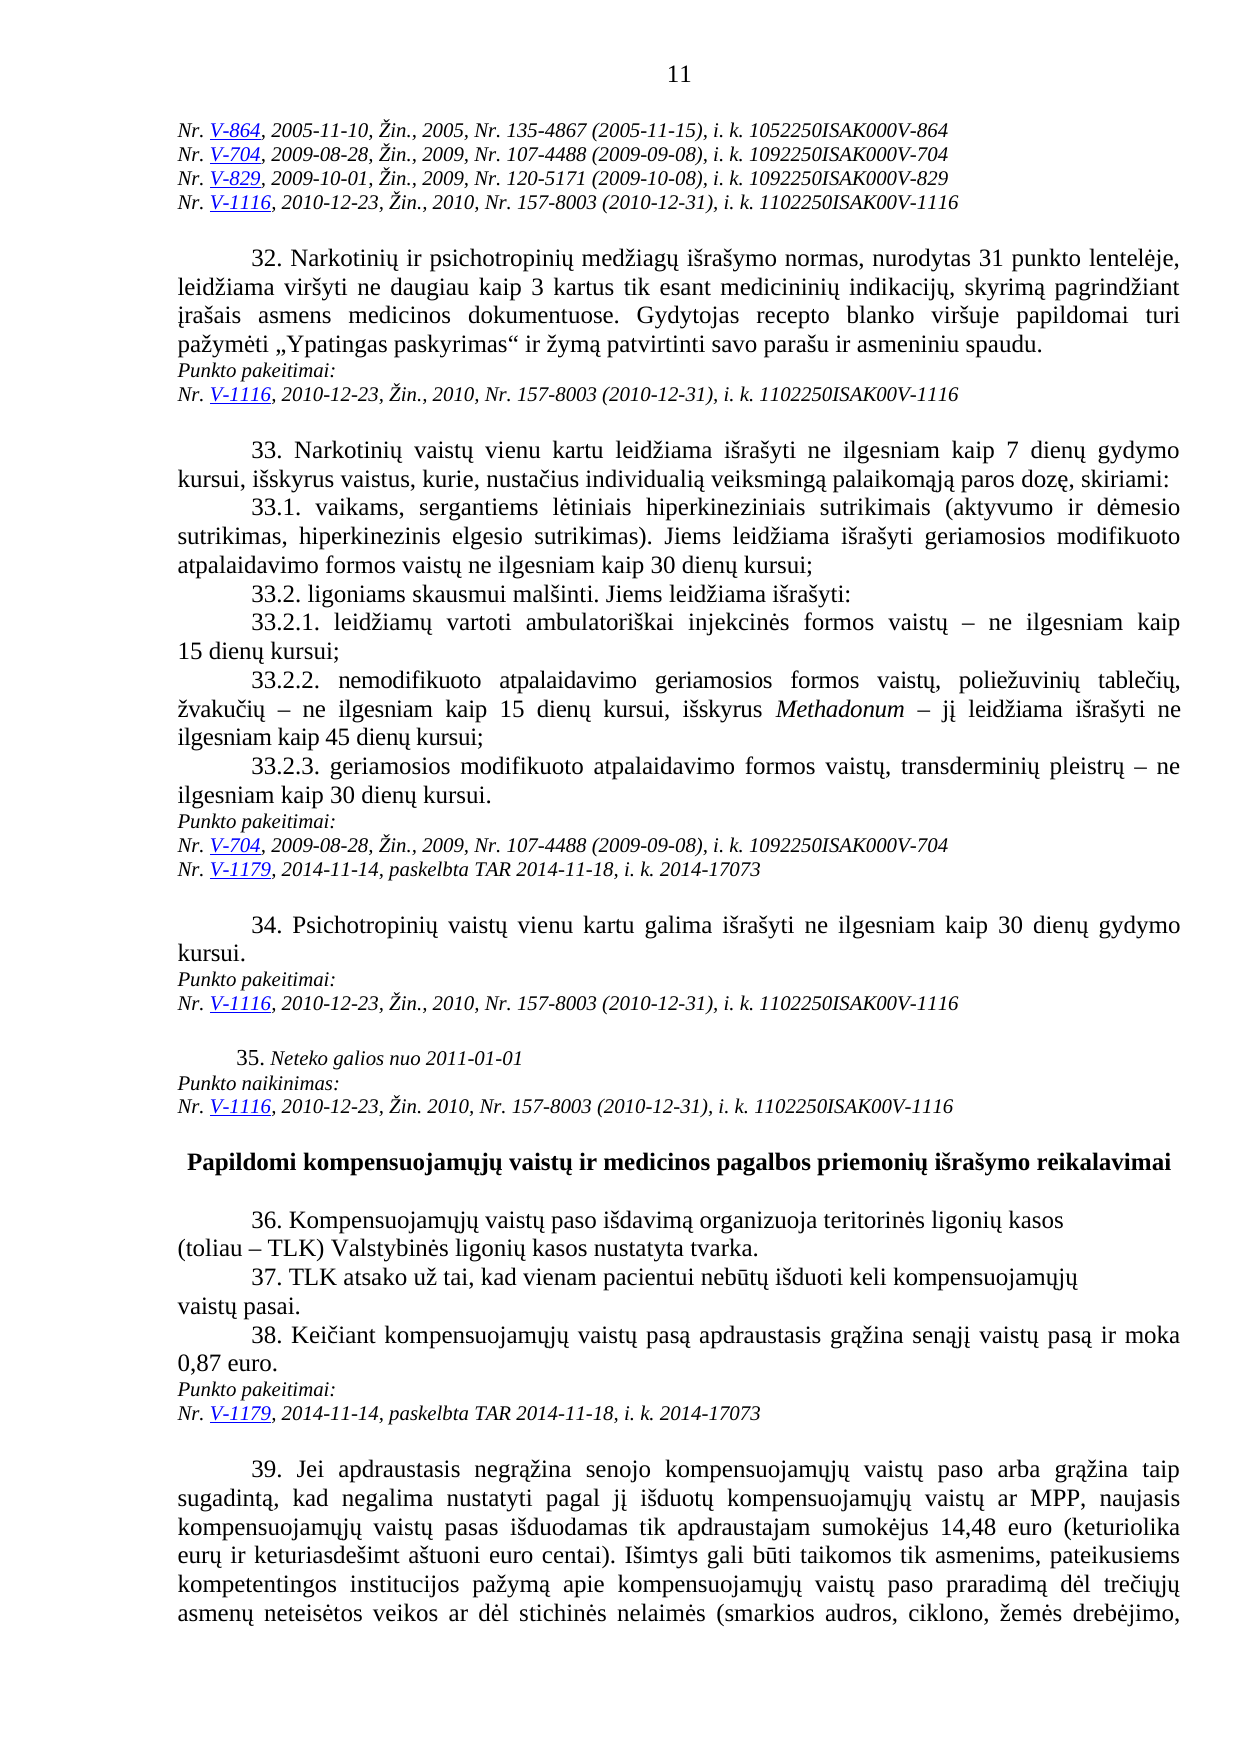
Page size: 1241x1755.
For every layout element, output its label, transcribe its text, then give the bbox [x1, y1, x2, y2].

text Nr. V-1116, 2010-12-23, Žin., 2010, Nr. 157-8003 (2010-12-31), i. k. 1102250ISAK00V-1116 [177, 991, 1181, 1015]
text 35. Neteko galios nuo 2011-01-01 [177, 1044, 1181, 1070]
text 33. Narkotinių vaistų vienu kartu leidžiama išrašyti ne ilgesniam kaip 7 dienų gydymo kursui, išskyrus vaistus, kurie, nustačius individualią veiksmingą palaikomąją paros dozę, skiriami: [177, 435, 1181, 492]
text Nr. V-1179, 2014-11-14, paskelbta TAR 2014-11-18, i. k. 2014-17073 [177, 1401, 1181, 1425]
text Punkto pakeitimai: [177, 1377, 1181, 1401]
text Punkto pakeitimai: [177, 809, 1181, 833]
text Nr. V-1116, 2010-12-23, Žin. 2010, Nr. 157-8003 (2010-12-31), i. k. 1102250ISAK00V-1116 [177, 1094, 1181, 1118]
text Nr. V-1116, 2010-12-23, Žin., 2010, Nr. 157-8003 (2010-12-31), i. k. 1102250ISAK00V-1116 [177, 190, 1181, 214]
text 33.2.3. geriamosios modifikuoto atpalaidavimo formos vaistų, transderminių pleistrų – ne ilgesniam kaip 30 dienų kursui. [177, 751, 1181, 809]
text 33.2.1. leidžiamų vartoti ambulatoriškai injekcinės formos vaistų – ne ilgesniam kaip 15 dienų kursui; [177, 607, 1181, 665]
text Punkto pakeitimai: [177, 358, 1181, 382]
text 33.2.2. nemodifikuoto atpalaidavimo geriamosios formos vaistų, poliežuvinių tablečių, žvakučių – ne ilgesniam kaip 15 dienų kursui, išskyrus Methadonum – jį leidžiama išrašyti ne ilgesniam kaip 45 dienų kursui; [177, 665, 1181, 751]
text Nr. V-864, 2005-11-10, Žin., 2005, Nr. 135-4867 (2005-11-15), i. k. 1052250ISAK000V-864 [177, 118, 1181, 142]
text 37. TLK atsako už tai, kad vienam pacientui nebūtų išduoti keli kompensuojamųjų vaistų pasai. [177, 1262, 1122, 1320]
text 34. Psichotropinių vaistų vienu kartu galima išrašyti ne ilgesniam kaip 30 dienų gydymo kursui. [177, 910, 1181, 967]
text Nr. V-704, 2009-08-28, Žin., 2009, Nr. 107-4488 (2009-09-08), i. k. 1092250ISAK000V-704 [177, 833, 1181, 857]
text Nr. V-704, 2009-08-28, Žin., 2009, Nr. 107-4488 (2009-09-08), i. k. 1092250ISAK000V-704 [177, 142, 1181, 166]
text 32. Narkotinių ir psichotropinių medžiagų išrašymo normas, nurodytas 31 punkto lentelėje, leidžiama viršyti ne daugiau kaip 3 kartus tik esant medicininių indikacijų, skyrimą pagrindžiant įrašais asmens medicinos dokumentuose. Gydytojas recepto blanko viršuje papildomai turi pažymėti „Ypatingas paskyrimas“ ir žymą patvirtinti savo parašu ir asmeniniu spaudu. [177, 243, 1181, 358]
text 39. Jei apdraustasis negrąžina senojo kompensuojamųjų vaistų paso arba grąžina taip sugadintą, kad negalima nustatyti pagal jį išduotų kompensuojamųjų vaistų ar MPP, naujasis kompensuojamųjų vaistų pasas išduodamas tik apdraustajam sumokėjus 14,48 euro (keturiolika eurų ir keturiasdešimt aštuoni euro centai). Išimtys gali būti taikomos tik asmenims, pateikusiems kompetentingos institucijos pažymą apie kompensuojamųjų vaistų paso praradimą dėl trečiųjų asmenų neteisėtos veikos ar dėl stichinės nelaimės (smarkios audros, ciklono, žemės drebėjimo, [177, 1454, 1181, 1627]
text Nr. V-829, 2009-10-01, Žin., 2009, Nr. 120-5171 (2009-10-08), i. k. 1092250ISAK000V-829 [177, 166, 1181, 190]
text Nr. V-1116, 2010-12-23, Žin., 2010, Nr. 157-8003 (2010-12-31), i. k. 1102250ISAK00V-1116 [177, 382, 1181, 406]
text 36. Kompensuojamųjų vaistų paso išdavimą organizuoja teritorinės ligonių kasos (toliau – TLK) Valstybinės ligonių kasos nustatyta tvarka. [177, 1205, 1122, 1262]
text Papildomi kompensuojamųjų vaistų ir medicinos pagalbos priemonių išrašymo reikalavimai [177, 1147, 1181, 1176]
text Punkto pakeitimai: [177, 967, 1181, 991]
text Nr. V-1179, 2014-11-14, paskelbta TAR 2014-11-18, i. k. 2014-17073 [177, 857, 1181, 881]
text 33.2. ligoniams skausmui malšinti. Jiems leidžiama išrašyti: [177, 579, 1181, 607]
text Punkto naikinimas: [177, 1070, 1181, 1094]
text 38. Keičiant kompensuojamųjų vaistų pasą apdraustasis grąžina senąjį vaistų pasą ir moka 0,87 euro. [177, 1320, 1181, 1377]
text 33.1. vaikams, sergantiems lėtiniais hiperkineziniais sutrikimais (aktyvumo ir dėmesio sutrikimas, hiperkinezinis elgesio sutrikimas). Jiems leidžiama išrašyti geriamosios modifikuoto atpalaidavimo formos vaistų ne ilgesniam kaip 30 dienų kursui; [177, 492, 1181, 579]
